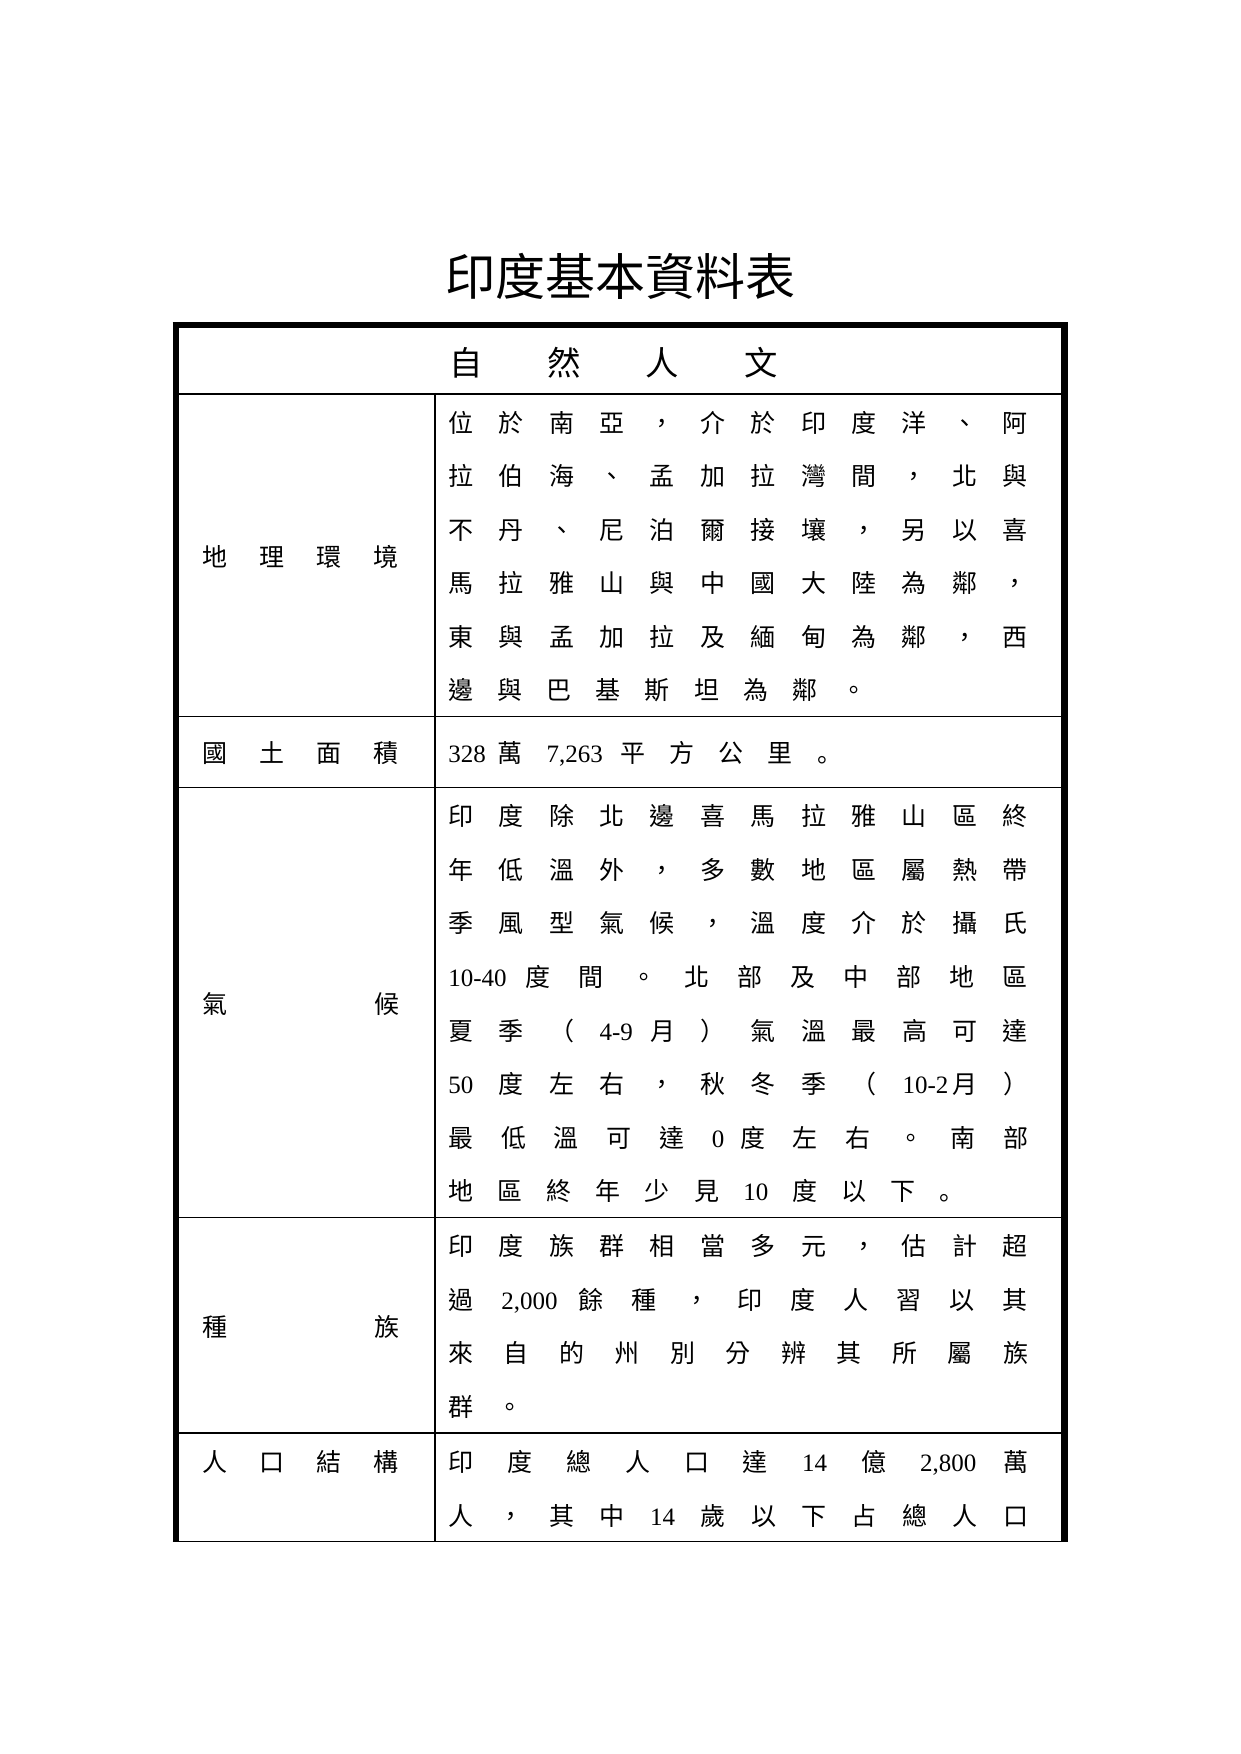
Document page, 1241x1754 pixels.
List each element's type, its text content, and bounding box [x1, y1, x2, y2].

table_cell 人口結構 [179, 1434, 434, 1541]
table_cell 國土面積 [179, 717, 434, 787]
table_cell 印度族群相當多元，估計超過2,000餘種，印度人習以其來自的州別分辨其所屬族群。 [436, 1218, 1061, 1432]
table_header 自 然 人 文 [179, 328, 1061, 393]
table_cell 328萬7,263平方公里。 [436, 717, 1061, 787]
text 印度基本資料表 [178, 237, 1063, 309]
table_cell 位於南亞，介於印度洋、阿拉伯海、孟加拉灣間，北與不丹、尼泊爾接壤，另以喜馬拉雅山與中國大陸為鄰，東與孟加拉及緬甸為鄰，西邊與巴基斯坦為鄰。 [436, 395, 1061, 716]
table_cell 印度除北邊喜馬拉雅山區終年低溫外，多數地區屬熱帶季風型氣候，溫度介於攝氏10-40度間。北部及中部地區夏季（4-9月）氣溫最高可達50度左右，秋冬季（10-2月）最低溫可達0度左右。南部地區終年少見10度以下。 [436, 788, 1061, 1216]
table_cell 地理環境 [179, 395, 434, 716]
table_cell 氣候 [179, 788, 434, 1216]
table_cell 種族 [179, 1218, 434, 1432]
table_cell 印度總人口達14億2,800萬人，其中14歲以下占總人口 [436, 1434, 1061, 1541]
